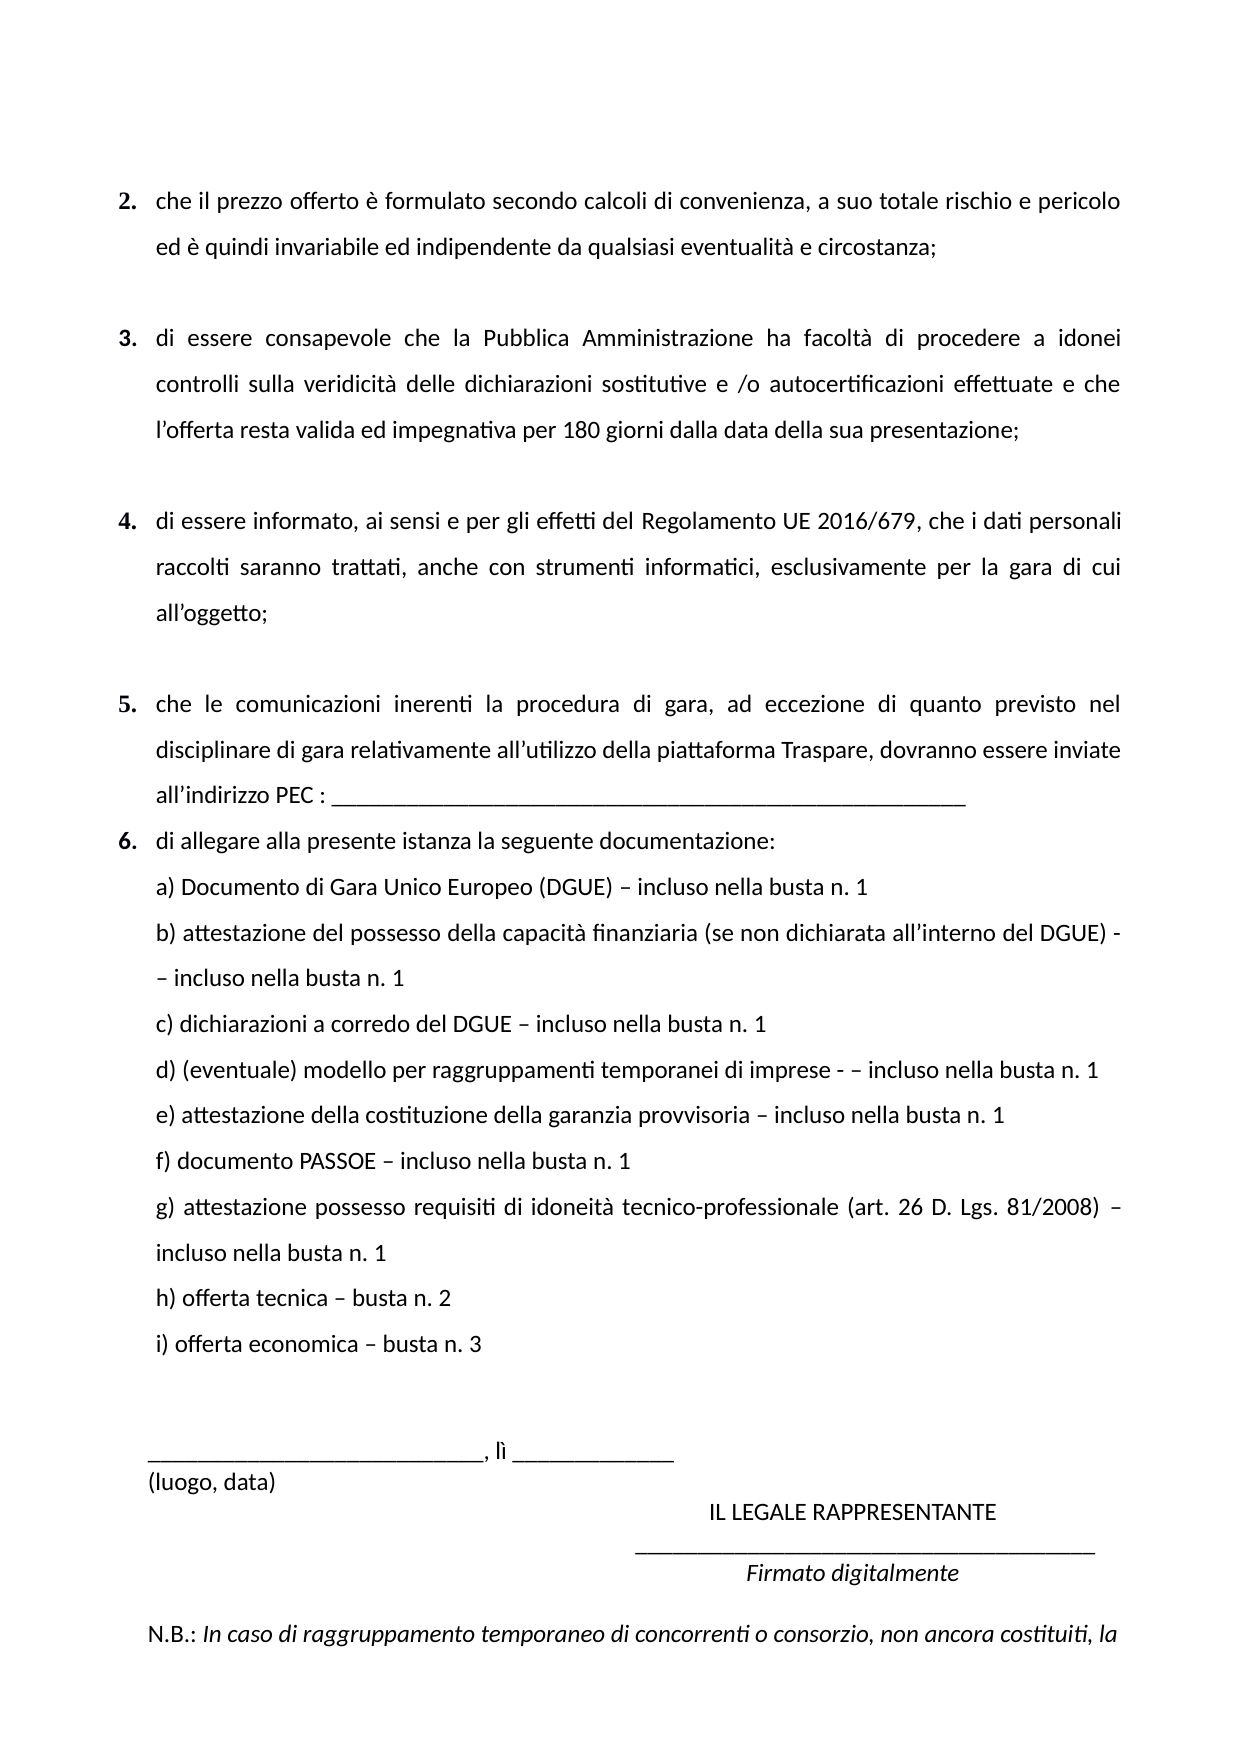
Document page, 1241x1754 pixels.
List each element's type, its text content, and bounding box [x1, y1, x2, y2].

text f) documento PASSOE – incluso nella busta n. 1 [156, 1145, 1122, 1176]
text a) Documento di Gara Unico Europeo (DGUE) – incluso nella busta n. 1 [156, 871, 1122, 902]
list che le comunicazioni inerenti la procedura di gara, ad eccezione di quanto previsto nel disciplinare di gara relativamente all’utilizzo della piattaforma Traspare, dovranno essere inviate all’indirizzo PEC : ___________________________________________________ [118, 688, 1122, 810]
text ___________________________, lì _____________ [148, 1435, 1122, 1466]
text e) attestazione della costituzione della garanzia provvisoria – incluso nella busta n. 1 [156, 1100, 1122, 1130]
text g) attestazione possesso requisiti di idoneità tecnico-professionale (art. 26 D. Lgs. 81/2008) – incluso nella busta n. 1 [156, 1191, 1122, 1267]
text h) offerta tecnica – busta n. 2 [156, 1283, 1122, 1313]
list di allegare alla presente istanza la seguente documentazione: [118, 825, 1122, 856]
text Firmato digitalmente [723, 1557, 1122, 1588]
text (luogo, data) [148, 1466, 1122, 1496]
list di essere consapevole che la Pubblica Amministrazione ha facoltà di procedere a idonei controlli sulla veridicità delle dichiarazioni sostitutive e /o autocertificazioni effettuate e che l’offerta resta valida ed impegnativa per 180 giorni dalla data della sua presentazione; [118, 322, 1122, 444]
text b) attestazione del possesso della capacità finanziaria (se non dichiarata all’interno del DGUE) - – incluso nella busta n. 1 [156, 917, 1122, 993]
text c) dichiarazioni a corredo del DGUE – incluso nella busta n. 1 [156, 1008, 1122, 1039]
list che il prezzo offerto è formulato secondo calcoli di convenienza, a suo totale rischio e pericolo ed è quindi invariabile ed indipendente da qualsiasi eventualità e circostanza; [118, 185, 1122, 261]
text IL LEGALE RAPPRESENTANTE _____________________________________ [635, 1496, 1122, 1557]
list di essere informato, ai sensi e per gli effetti del Regolamento UE 2016/679, che i dati personali raccolti saranno trattati, anche con strumenti informatici, esclusivamente per la gara di cui all’oggetto; [118, 505, 1122, 627]
text d) (eventuale) modello per raggruppamenti temporanei di imprese - – incluso nella busta n. 1 [156, 1054, 1122, 1084]
text N.B.: In caso di raggruppamento temporaneo di concorrenti o consorzio, non ancora costituiti, la [148, 1618, 1122, 1649]
text i) offerta economica – busta n. 3 [156, 1328, 1122, 1359]
